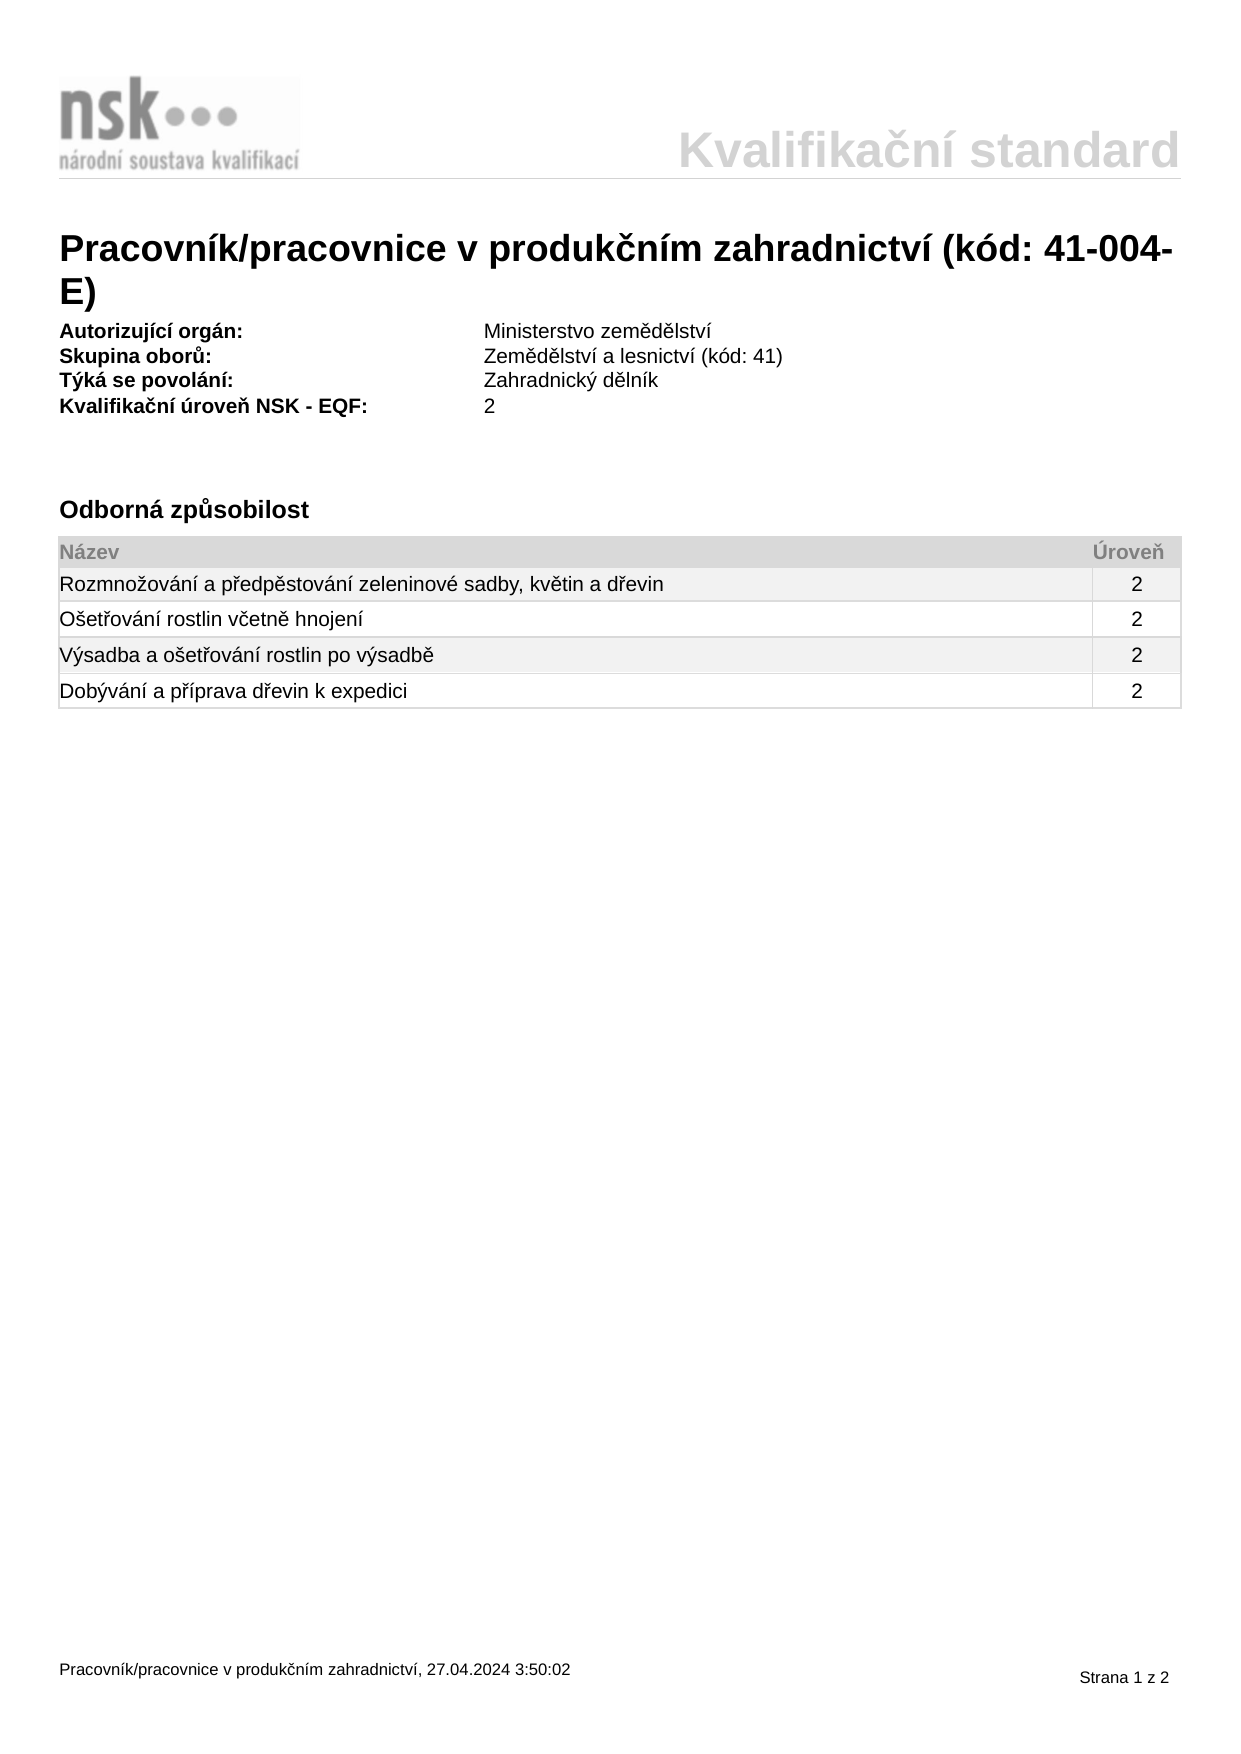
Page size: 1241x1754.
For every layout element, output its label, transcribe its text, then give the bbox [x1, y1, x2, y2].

table_cell [862, 709, 1093, 1007]
table_cell [862, 1484, 1093, 1659]
table_cell [59, 196, 483, 224]
table_cell [1169, 1007, 1181, 1307]
table_cell [484, 172, 620, 178]
picture [58, 59, 621, 172]
table_cell 2 [1093, 638, 1180, 672]
table_cell [484, 196, 620, 224]
table_cell [626, 313, 862, 319]
table_cell [620, 524, 626, 536]
table_cell [1169, 313, 1181, 319]
table_cell [484, 313, 620, 319]
table_cell [1169, 1660, 1181, 1696]
table_cell 2 [1093, 674, 1180, 707]
table_cell [1169, 196, 1181, 224]
table_cell Pracovník/pracovnice v produkčním zahradnictví, 27.04.2024 3:50:02 [59, 1660, 862, 1696]
table_cell [1093, 196, 1169, 224]
table_cell [620, 1007, 626, 1307]
table_cell Strana 1 z 2 [862, 1660, 1169, 1696]
table_cell [626, 524, 862, 536]
table_cell Odborná způsobilost [59, 490, 1181, 524]
table_cell [862, 196, 1093, 224]
table_cell [620, 1307, 626, 1484]
table_cell [862, 418, 1093, 489]
table_cell [1093, 1484, 1169, 1659]
table_cell [59, 313, 483, 319]
table_header Kvalifikační standard [626, 59, 1181, 178]
table_cell [1169, 1307, 1181, 1484]
table_cell [1169, 524, 1181, 536]
table_cell [1169, 709, 1181, 1007]
table_cell 2 [484, 394, 1181, 417]
table_cell [862, 524, 1093, 536]
table_cell [484, 524, 620, 536]
table_header [621, 59, 626, 172]
table_cell [59, 1007, 483, 1307]
table_cell Autorizující orgán: [59, 319, 483, 343]
table_cell [1093, 1007, 1169, 1307]
table_cell Skupina oborů: [59, 344, 483, 368]
table_cell 2 [1093, 602, 1180, 636]
table_cell Rozmnožování a předpěstování zeleninové sadby, květin a dřevin [60, 568, 1092, 600]
table_cell [484, 1484, 620, 1659]
table_cell [1093, 418, 1169, 489]
table_cell [484, 418, 620, 489]
table_cell [59, 1307, 483, 1484]
table_cell Kvalifikační úroveň NSK - EQF: [59, 394, 483, 417]
table_cell [626, 418, 862, 489]
table_cell [620, 1484, 626, 1659]
table_cell [1093, 709, 1169, 1007]
table_cell [1093, 313, 1169, 319]
table_cell [626, 709, 862, 1007]
table_cell [59, 709, 483, 1007]
table_cell [620, 418, 626, 489]
table_cell [59, 418, 483, 489]
table_cell Název [60, 538, 1092, 566]
table_cell [620, 196, 626, 224]
table_cell [626, 1007, 862, 1307]
table_cell Pracovník/pracovnice v produkčním zahradnictví (kód: 41-004-E) [59, 224, 1181, 313]
table_cell [862, 1007, 1093, 1307]
table_cell [620, 709, 626, 1007]
table_cell [626, 1307, 862, 1484]
table_cell [1093, 1307, 1169, 1484]
table_cell [59, 179, 1181, 196]
table_cell Zahradnický dělník [484, 368, 1181, 393]
table_cell Zemědělství a lesnictví (kód: 41) [484, 344, 1181, 368]
table_cell [862, 1307, 1093, 1484]
table_cell [59, 1484, 483, 1659]
table_cell [484, 1007, 620, 1307]
table_cell Týká se povolání: [59, 368, 483, 392]
table_cell Ministerstvo zemědělství [484, 319, 1181, 344]
table_cell [59, 172, 483, 178]
table_cell Ošetřování rostlin včetně hnojení [60, 602, 1092, 636]
table_cell [626, 196, 862, 224]
table_cell [1169, 1484, 1181, 1659]
table_cell [1093, 524, 1169, 536]
table_cell [862, 313, 1093, 319]
table_cell [626, 1484, 862, 1659]
table_cell [1169, 418, 1181, 489]
table_cell Úroveň [1093, 538, 1180, 566]
table_cell 2 [1093, 568, 1180, 600]
table_cell [59, 524, 483, 536]
table_cell [484, 709, 620, 1007]
table_cell Výsadba a ošetřování rostlin po výsadbě [60, 638, 1092, 672]
table_cell Dobývání a příprava dřevin k expedici [60, 674, 1092, 707]
table_cell [484, 1307, 620, 1484]
